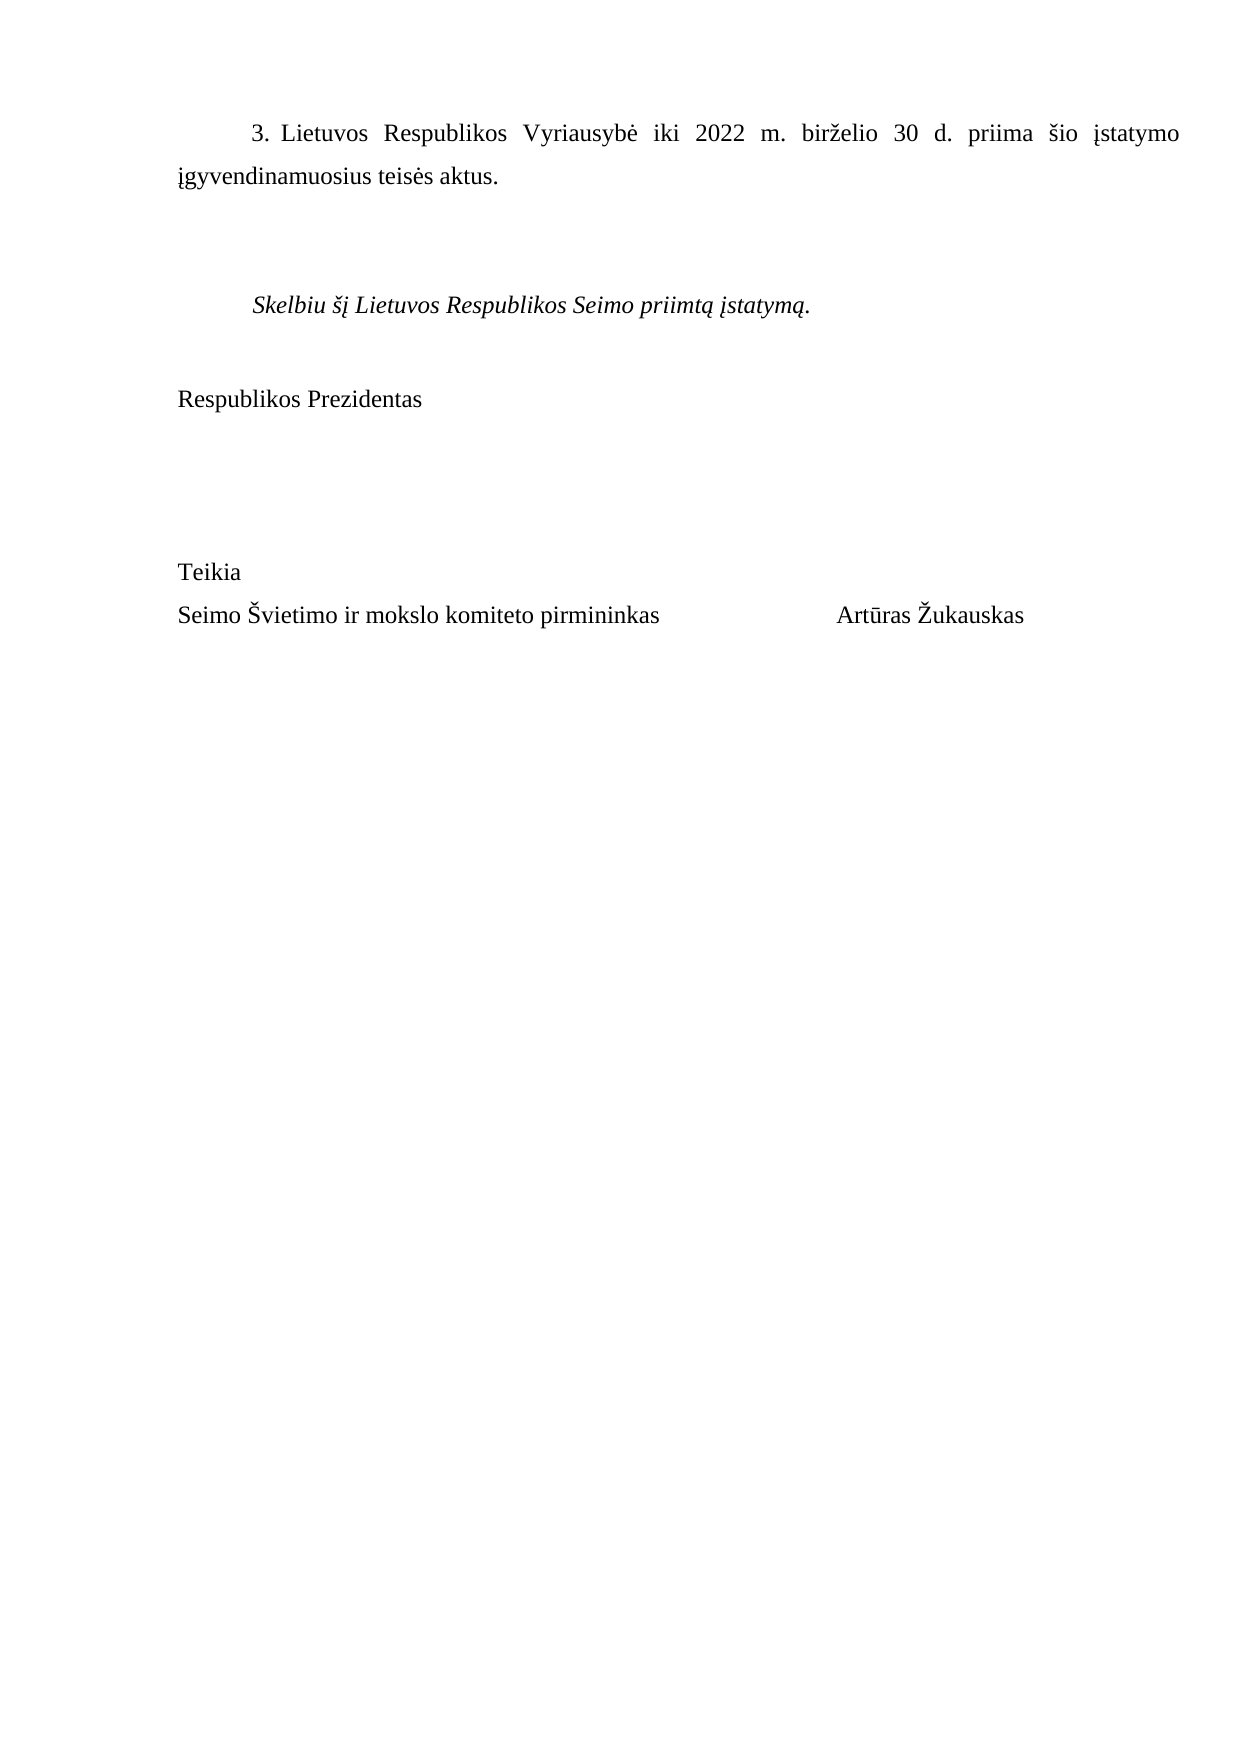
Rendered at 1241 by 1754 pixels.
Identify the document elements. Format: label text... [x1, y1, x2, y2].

text Skelbiu šį Lietuvos Respublikos Seimo priimtą įstatymą. [177, 291, 1181, 319]
text 3. Lietuvos Respublikos Vyriausybė iki 2022 m. birželio 30 d. priima šio įstatymo įgyvendinamuosius teisės aktus. [177, 118, 1181, 190]
text Seimo Švietimo ir mokslo komiteto pirmininkas Artūras Žukauskas [177, 600, 1181, 628]
text Teikia [177, 557, 1181, 585]
text Respublikos Prezidentas [177, 384, 1181, 413]
